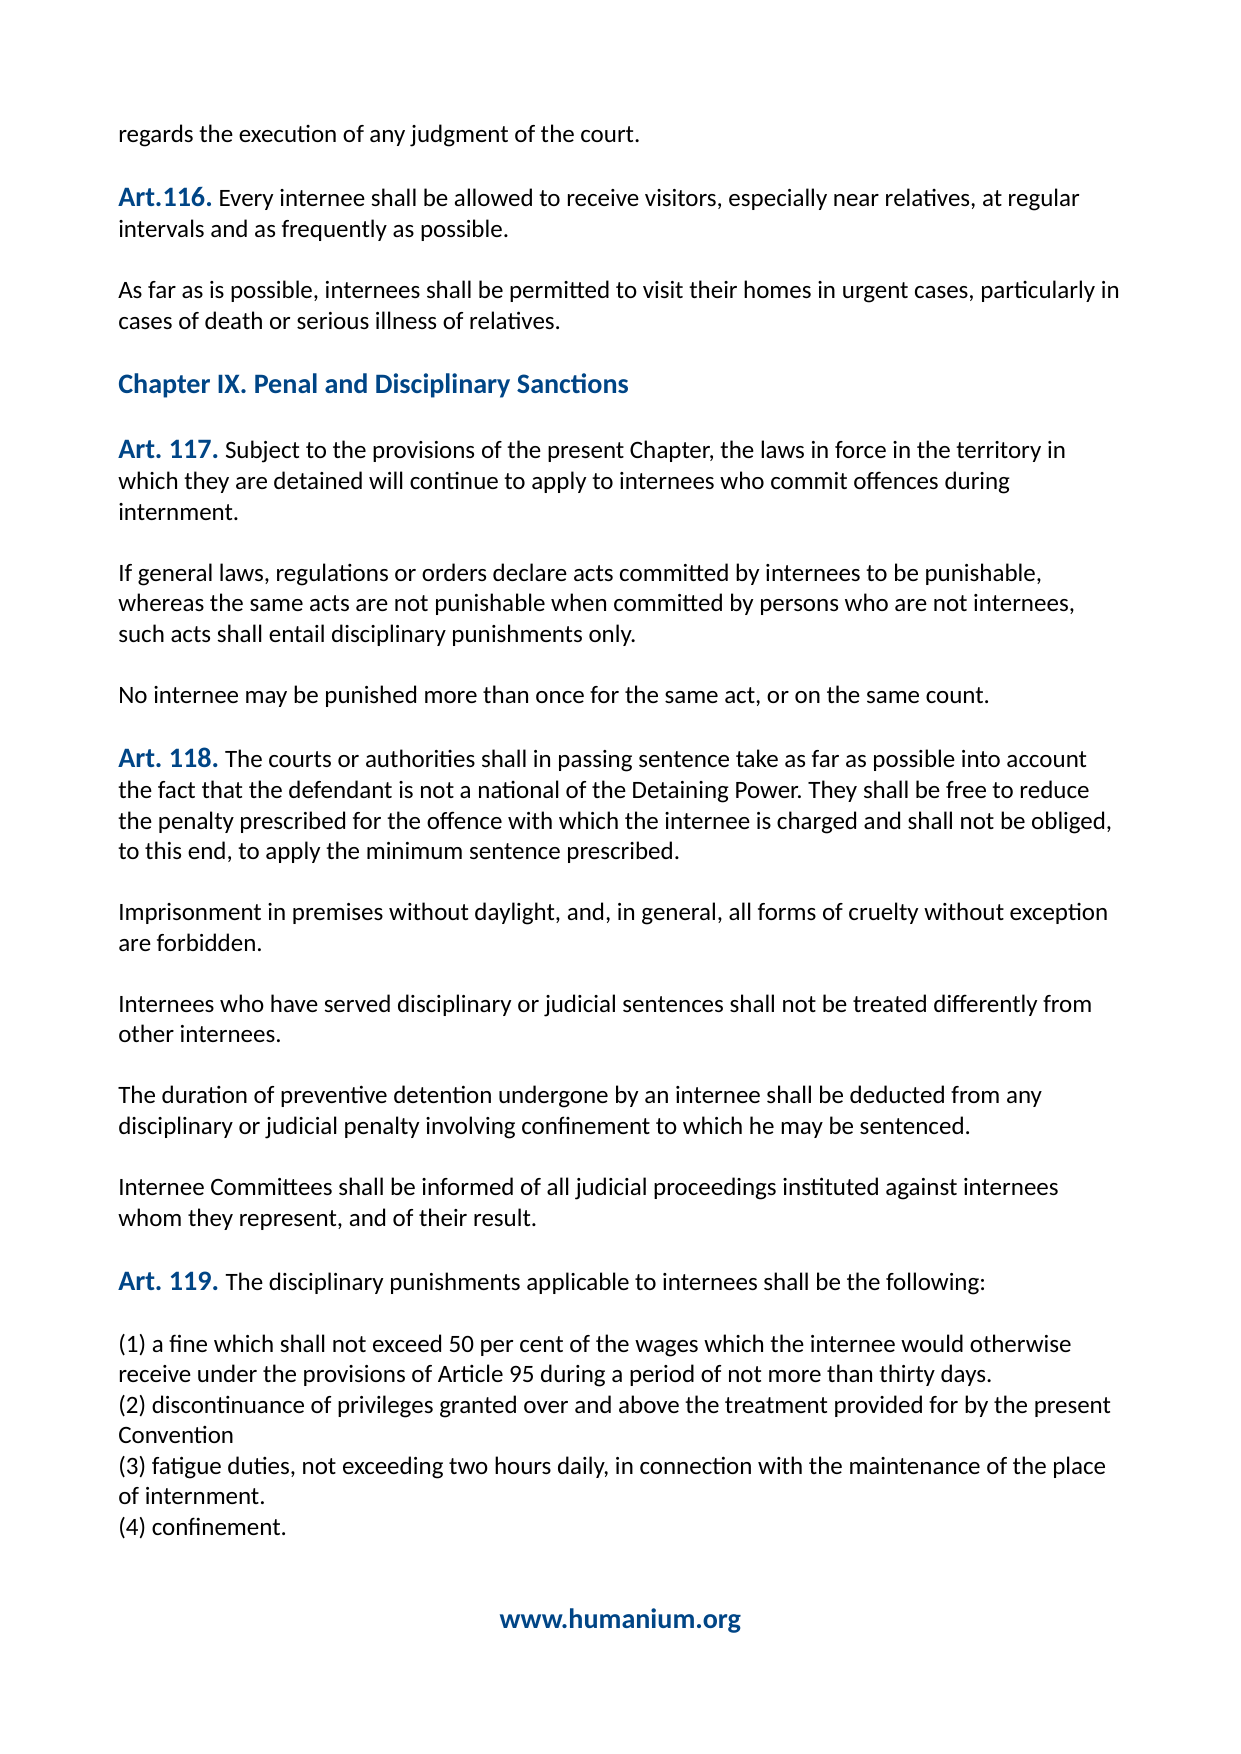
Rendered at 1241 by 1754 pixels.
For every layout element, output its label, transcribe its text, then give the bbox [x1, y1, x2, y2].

text regards the execution of any judgment of the court. Art.116. Every internee shall be allowed to receive visitors, especially near relatives, at regular intervals and as frequently as possible. As far as is possible, internees shall be permitted to visit their homes in urgent cases, particularly in cases of death or serious illness of relatives. [118, 118, 1122, 336]
text Chapter IX. Penal and Disciplinary Sanctions Art. 117. Subject to the provisions of the present Chapter, the laws in force in the territory in which they are detained will continue to apply to internees who commit offences during internment. If general laws, regulations or orders declare acts committed by internees to be punishable, whereas the same acts are not punishable when committed by persons who are not internees, such acts shall entail disciplinary punishments only. No internee may be punished more than once for the same act, or on the same count. Art. 118. The courts or authorities shall in passing sentence take as far as possible into account the fact that the defendant is not a national of the Detaining Power. They shall be free to reduce the penalty prescribed for the offence with which the internee is charged and shall not be obliged, to this end, to apply the minimum sentence prescribed. Imprisonment in premises without daylight, and, in general, all forms of cruelty without exception are forbidden. Internees who have served disciplinary or judicial sentences shall not be treated differently from other internees. The duration of preventive detention undergone by an internee shall be deducted from any disciplinary or judicial penalty involving confinement to which he may be sentenced. Internee Committees shall be informed of all judicial proceedings instituted against internees whom they represent, and of their result. Art. 119. The disciplinary punishments applicable to internees shall be the following: (1) a fine which shall not exceed 50 per cent of the wages which the internee would otherwise receive under the provisions of Article 95 during a period of not more than thirty days. (2) discontinuance of privileges granted over and above the treatment provided for by the present Convention (3) fatigue duties, not exceeding two hours daily, in connection with the maintenance of the place of internment. (4) confinement. [118, 366, 1122, 1572]
